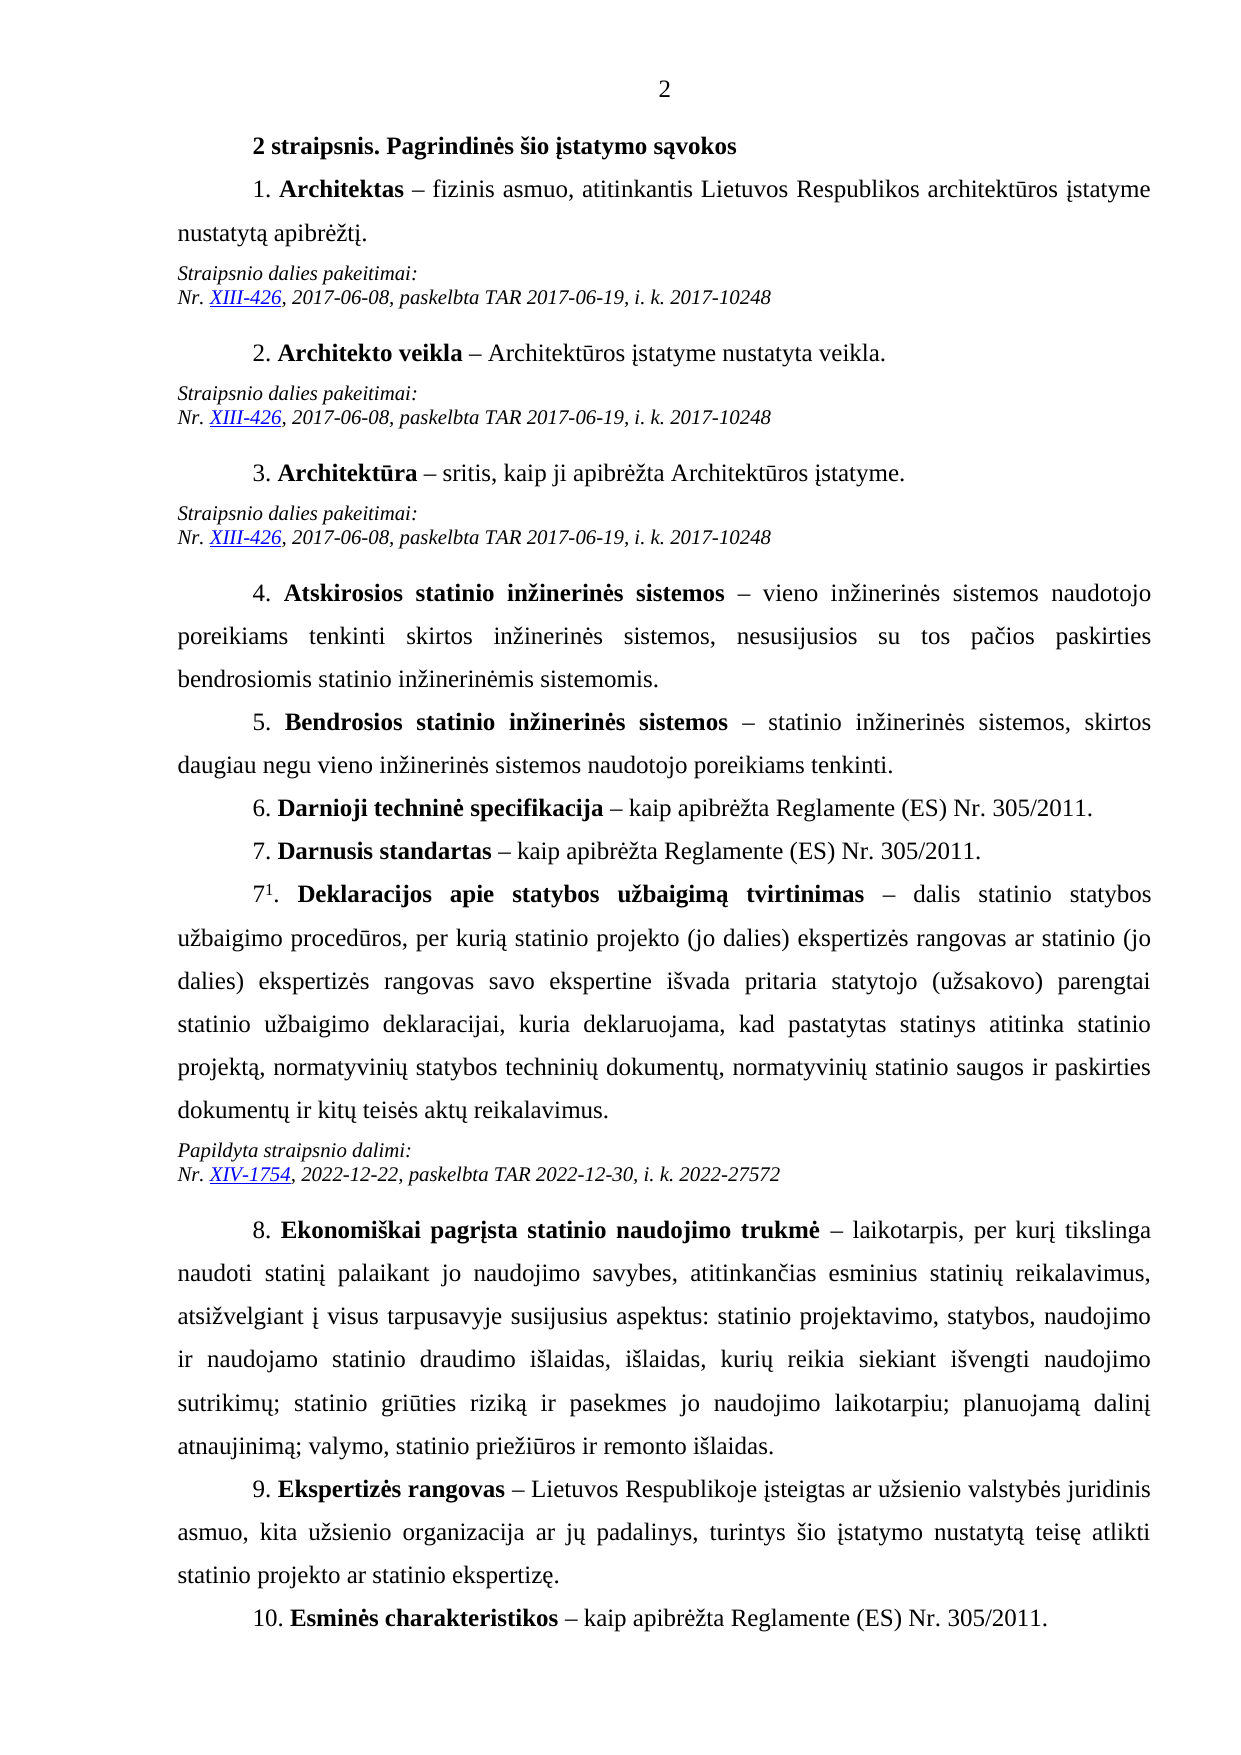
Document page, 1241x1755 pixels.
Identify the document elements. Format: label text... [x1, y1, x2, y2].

text Papildyta straipsnio dalimi: [177, 1138, 1152, 1162]
text 3. Architektūra – sritis, kaip ji apibrėžta Architektūros įstatyme. [177, 458, 1152, 486]
text 2. Architekto veikla – Architektūros įstatyme nustatyta veikla. [177, 338, 1152, 366]
text 1. Architektas – fizinis asmuo, atitinkantis Lietuvos Respublikos architektūros įstatyme nustatytą apibrėžtį. [177, 174, 1152, 246]
text 71. Deklaracijos apie statybos užbaigimą tvirtinimas – dalis statinio statybos užbaigimo procedūros, per kurią statinio projekto (jo dalies) ekspertizės rangovas ar statinio (jo dalies) ekspertizės rangovas savo ekspertine išvada pritaria statytojo (užsakovo) parengtai statinio užbaigimo deklaracijai, kuria deklaruojama, kad pastatytas statinys atitinka statinio projektą, normatyvinių statybos techninių dokumentų, normatyvinių statinio saugos ir paskirties dokumentų ir kitų teisės aktų reikalavimus. [177, 879, 1152, 1124]
text Nr. XIV-1754, 2022-12-22, paskelbta TAR 2022-12-30, i. k. 2022-27572 [177, 1162, 1152, 1186]
text 5. Bendrosios statinio inžinerinės sistemos – statinio inžinerinės sistemos, skirtos daugiau negu vieno inžinerinės sistemos naudotojo poreikiams tenkinti. [177, 707, 1152, 779]
text Nr. XIII-426, 2017-06-08, paskelbta TAR 2017-06-19, i. k. 2017-10248 [177, 285, 1152, 309]
text 7. Darnusis standartas – kaip apibrėžta Reglamente (ES) Nr. 305/2011. [177, 836, 1152, 865]
text 6. Darnioji techninė specifikacija – kaip apibrėžta Reglamente (ES) Nr. 305/2011. [177, 793, 1152, 822]
text 2 straipsnis. Pagrindinės šio įstatymo sąvokos [177, 131, 1152, 160]
text 4. Atskirosios statinio inžinerinės sistemos – vieno inžinerinės sistemos naudotojo poreikiams tenkinti skirtos inžinerinės sistemos, nesusijusios su tos pačios paskirties bendrosiomis statinio inžinerinėmis sistemomis. [177, 578, 1152, 693]
text Straipsnio dalies pakeitimai: [177, 261, 1152, 285]
text Nr. XIII-426, 2017-06-08, paskelbta TAR 2017-06-19, i. k. 2017-10248 [177, 405, 1152, 429]
text 10. Esminės charakteristikos – kaip apibrėžta Reglamente (ES) Nr. 305/2011. [177, 1603, 1152, 1632]
text 8. Ekonomiškai pagrįsta statinio naudojimo trukmė – laikotarpis, per kurį tikslinga naudoti statinį palaikant jo naudojimo savybes, atitinkančias esminius statinių reikalavimus, atsižvelgiant į visus tarpusavyje susijusius aspektus: statinio projektavimo, statybos, naudojimo ir naudojamo statinio draudimo išlaidas, išlaidas, kurių reikia siekiant išvengti naudojimo sutrikimų; statinio griūties riziką ir pasekmes jo naudojimo laikotarpiu; planuojamą dalinį atnaujinimą; valymo, statinio priežiūros ir remonto išlaidas. [177, 1215, 1152, 1459]
text Nr. XIII-426, 2017-06-08, paskelbta TAR 2017-06-19, i. k. 2017-10248 [177, 525, 1152, 549]
text Straipsnio dalies pakeitimai: [177, 381, 1152, 405]
text Straipsnio dalies pakeitimai: [177, 501, 1152, 525]
text 9. Ekspertizės rangovas – Lietuvos Respublikoje įsteigtas ar užsienio valstybės juridinis asmuo, kita užsienio organizacija ar jų padalinys, turintys šio įstatymo nustatytą teisę atlikti statinio projekto ar statinio ekspertizę. [177, 1474, 1152, 1589]
